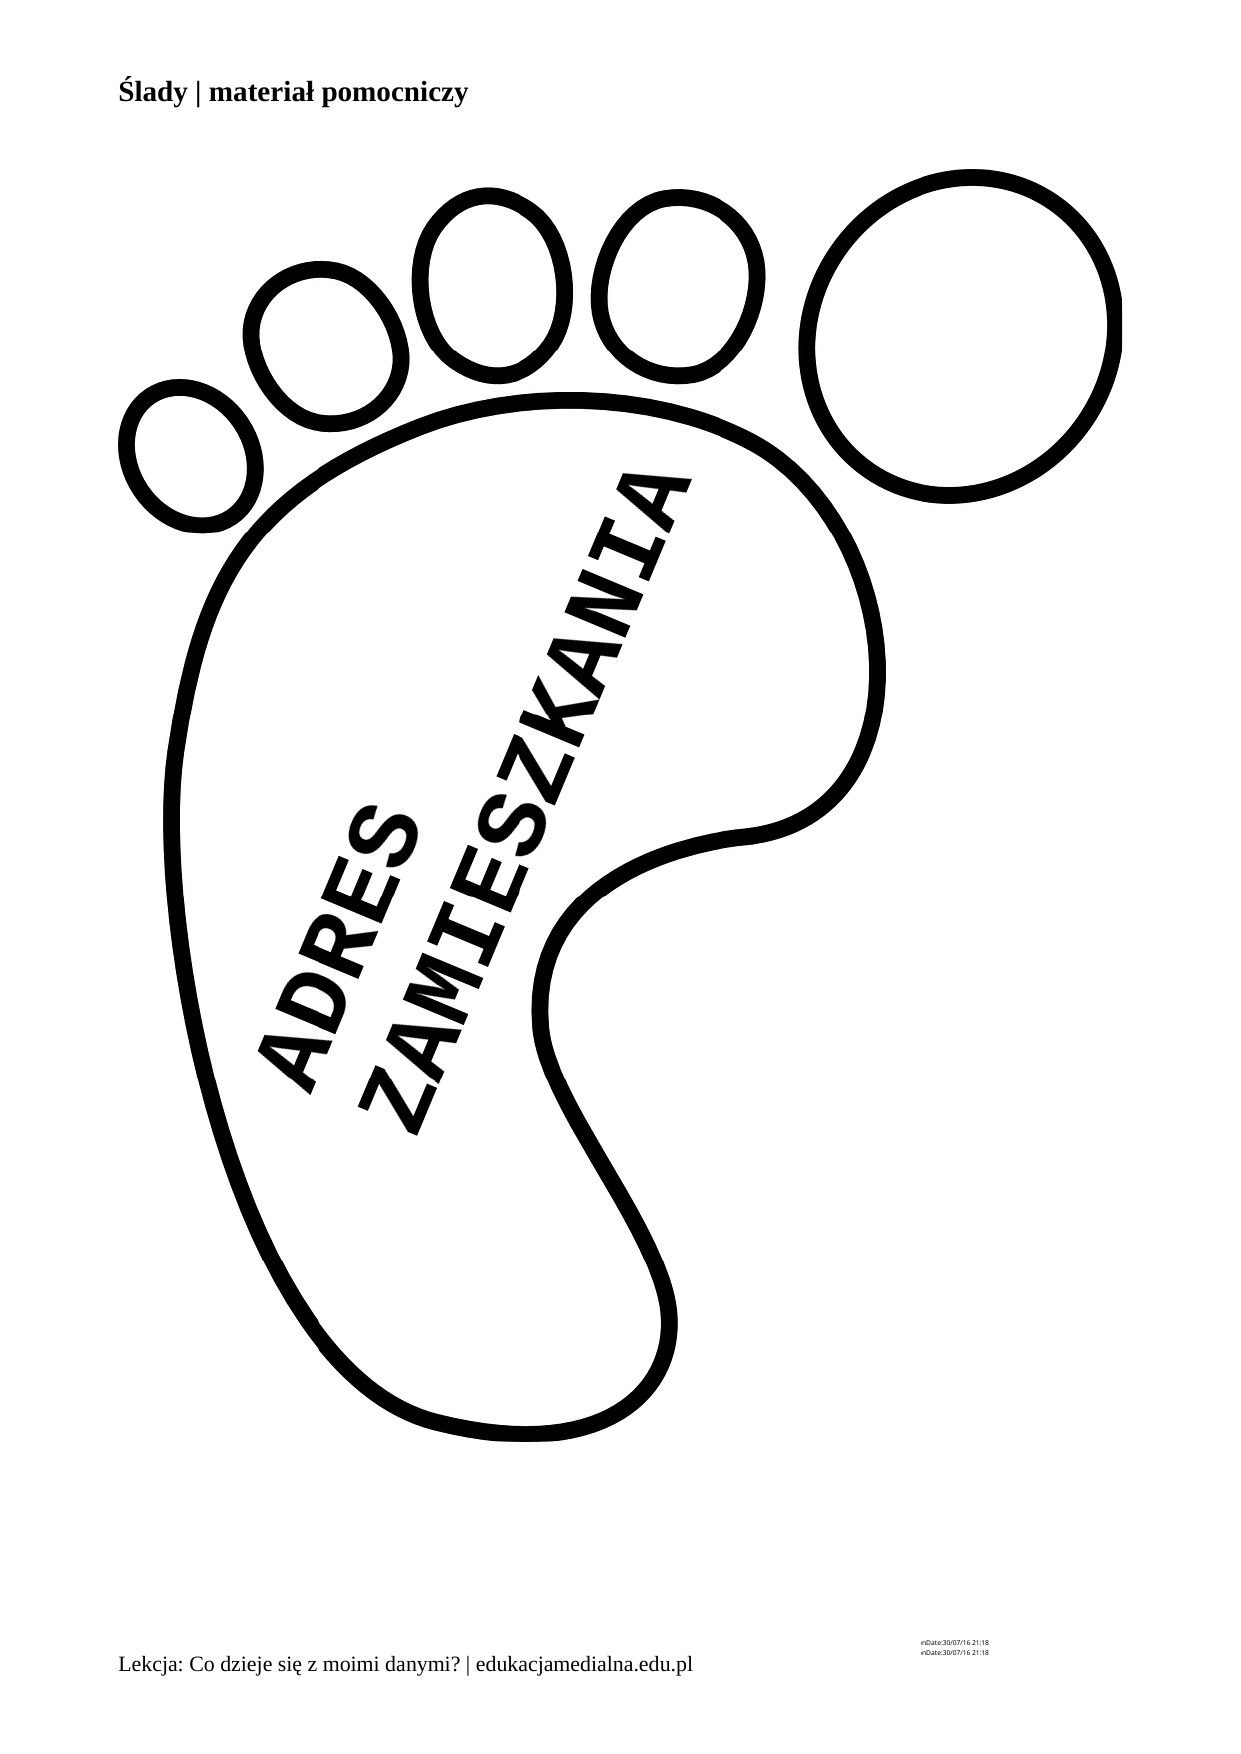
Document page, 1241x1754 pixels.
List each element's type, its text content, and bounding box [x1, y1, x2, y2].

text Ślady | materiał pomocniczy [118, 74, 1122, 107]
picture [118, 169, 1123, 1442]
